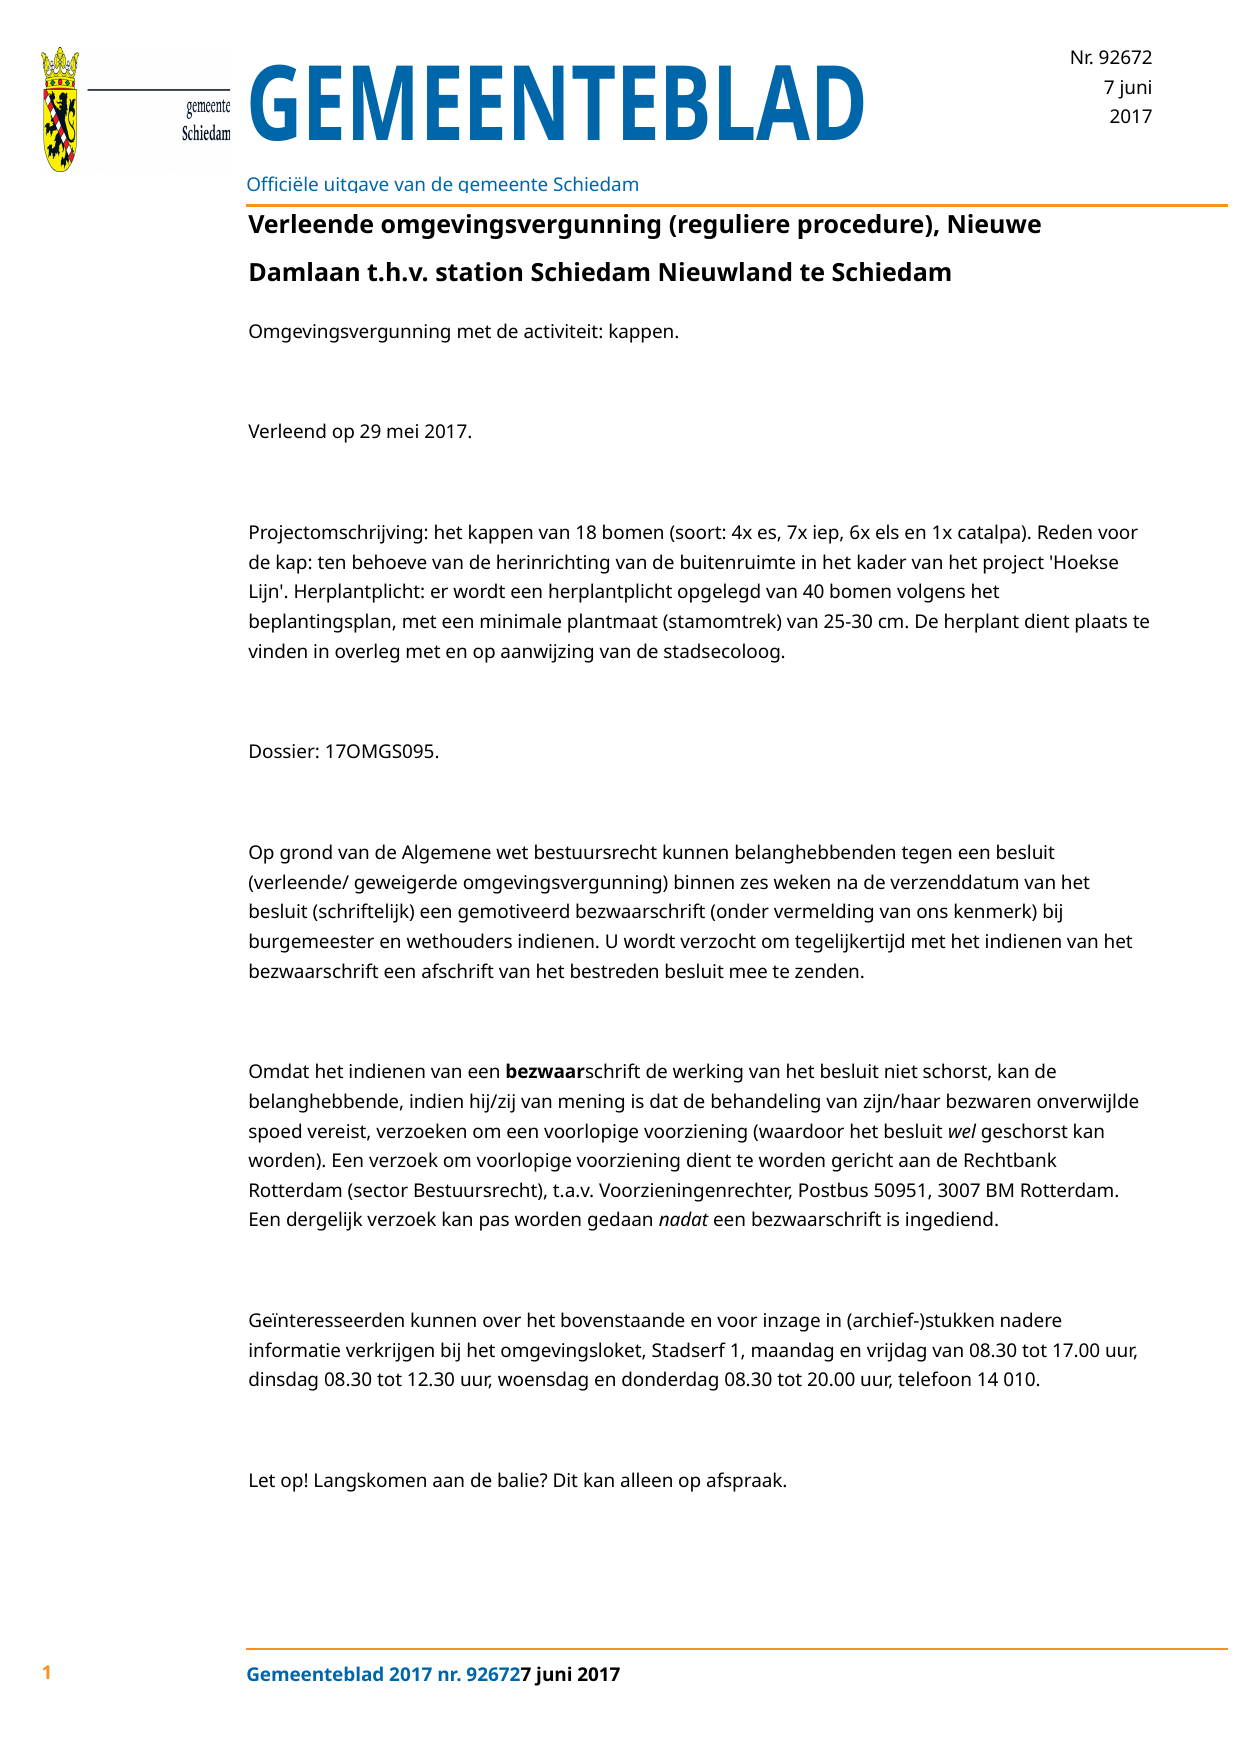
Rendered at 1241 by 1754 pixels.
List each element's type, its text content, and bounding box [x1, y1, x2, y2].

text Op grond van de Algemene wet bestuursrecht kunnen belanghebbenden tegen een besluit (verleende/ geweigerde omgevingsvergunning) binnen zes weken na de verzenddatum van het besluit (schriftelijk) een gemotiveerd bezwaarschrift (onder vermelding van ons kenmerk) bij burgemeester en wethouders indienen. U wordt verzocht om tegelijkertijd met het indienen van het bezwaarschrift een afschrift van het bestreden besluit mee te zenden. [248, 839, 1152, 984]
text Omgevingsvergunning met de activiteit: kappen. [248, 318, 1152, 344]
text Projectomschrijving: het kappen van 18 bomen (soort: 4x es, 7x iep, 6x els en 1x catalpa). Reden voor de kap: ten behoeve van de herinrichting van de buitenruimte in het kader van het project 'Hoekse Lijn'. Herplantplicht: er wordt een herplantplicht opgelegd van 40 bomen volgens het beplantingsplan, met een minimale plantmaat (stamomtrek) van 25-30 cm. De herplant dient plaats te vinden in overleg met en op aanwijzing van de stadsecoloog. [248, 519, 1152, 664]
text Omdat het indienen van een bezwaarschrift de werking van het besluit niet schorst, kan de belanghebbende, indien hij/zij van mening is dat de behandeling van zijn/haar bezwaren onverwijlde spoed vereist, verzoeken om een voorlopige voorziening (waardoor het besluit wel geschorst kan worden). Een verzoek om voorlopige voorziening dient te worden gericht aan de Rechtbank Rotterdam (sector Bestuursrecht), t.a.v. Voorzieningenrechter, Postbus 50951, 3007 BM Rotterdam. Een dergelijk verzoek kan pas worden gedaan nadat een bezwaarschrift is ingediend. [248, 1059, 1152, 1232]
text Verleende omgevingsvergunning (reguliere procedure), Nieuwe Damlaan t.h.v. station Schiedam Nieuwland te Schiedam [248, 207, 1152, 288]
text Let op! Langskomen aan de balie? Dit kan alleen op afspraak. [248, 1467, 1152, 1493]
text Verleend op 29 mei 2017. [248, 419, 1152, 444]
text Dossier: 17OMGS095. [248, 739, 1152, 764]
text Geïnteresseerden kunnen over het bovenstaande en voor inzage in (archief-)stukken nadere informatie verkrijgen bij het omgevingsloket, Stadserf 1, maandag en vrijdag van 08.30 tot 17.00 uur, dinsdag 08.30 tot 12.30 uur, woensdag en donderdag 08.30 tot 20.00 uur, telefoon 14 010. [248, 1307, 1152, 1392]
picture [41, 47, 231, 172]
